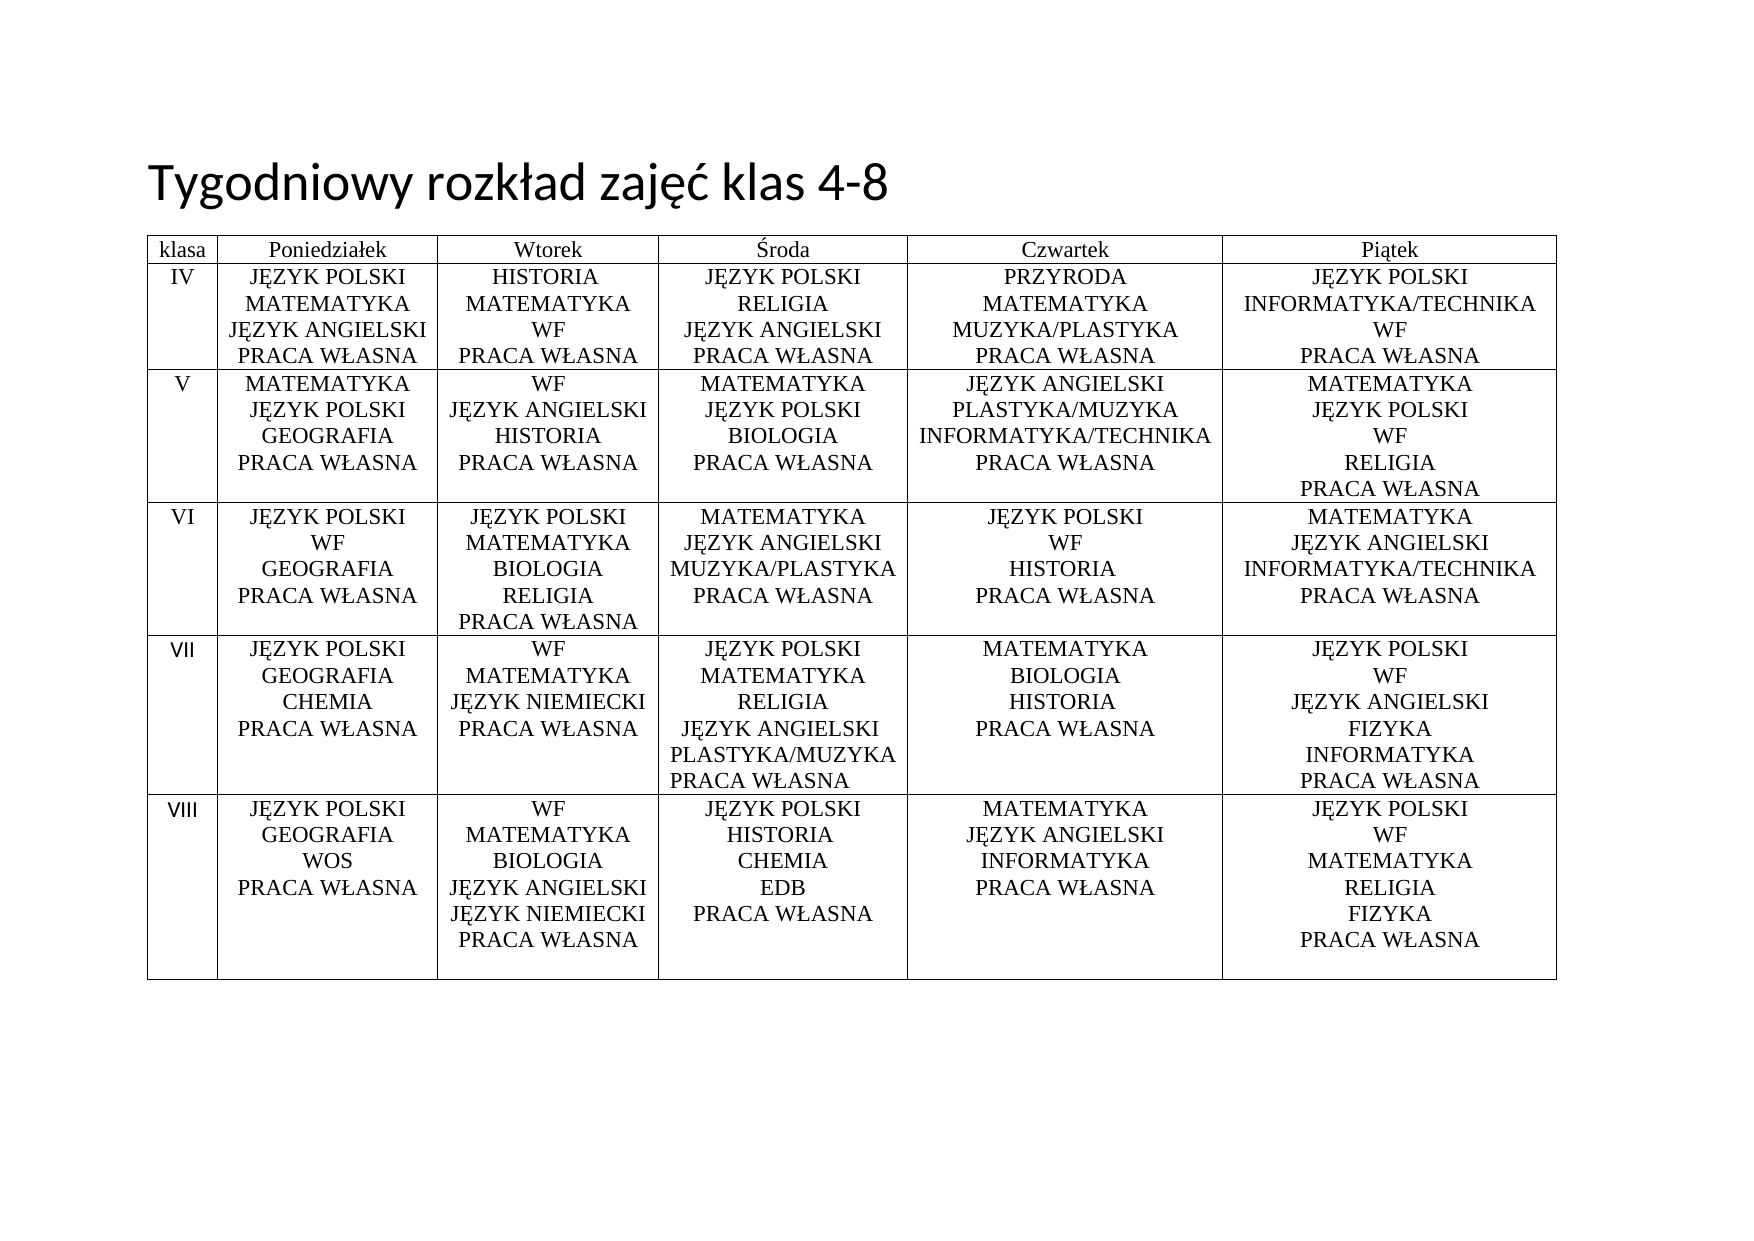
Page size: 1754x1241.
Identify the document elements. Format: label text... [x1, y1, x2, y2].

table_cell MATEMATYKA JĘZYK POLSKI GEOGRAFIA PRACA WŁASNA [218, 370, 437, 502]
table_header Poniedziałek [218, 236, 437, 262]
table_cell PRZYRODA MATEMATYKA MUZYKA/PLASTYKA PRACA WŁASNA [908, 264, 1222, 369]
table_cell WF MATEMATYKA BIOLOGIA JĘZYK ANGIELSKI JĘZYK NIEMIECKI PRACA WŁASNA [438, 795, 658, 979]
table_cell VIII [148, 795, 217, 979]
table_cell IV [148, 264, 217, 369]
text Tygodniowy rozkład zajęć klas 4-8 [148, 148, 1606, 214]
table_cell VII [148, 636, 217, 794]
table_cell JĘZYK POLSKI INFORMATYKA/TECHNIKA WF PRACA WŁASNA [1223, 264, 1556, 369]
table_cell JĘZYK POLSKI HISTORIA CHEMIA EDB PRACA WŁASNA [659, 795, 907, 979]
table_cell JĘZYK POLSKI WF MATEMATYKA RELIGIA FIZYKA PRACA WŁASNA [1223, 795, 1556, 979]
table_cell MATEMATYKA JĘZYK ANGIELSKI INFORMATYKA/TECHNIKA PRACA WŁASNA [1223, 503, 1556, 634]
table_header Środa [659, 236, 907, 262]
table_header Wtorek [438, 236, 658, 262]
table_cell HISTORIA MATEMATYKA WF PRACA WŁASNA [438, 264, 658, 369]
table_cell JĘZYK POLSKI MATEMATYKA JĘZYK ANGIELSKI PRACA WŁASNA [218, 264, 437, 369]
table_header klasa [148, 236, 217, 262]
table_cell JĘZYK POLSKI WF GEOGRAFIA PRACA WŁASNA [218, 503, 437, 634]
table_cell MATEMATYKA BIOLOGIA HISTORIA PRACA WŁASNA [908, 636, 1222, 794]
table_cell JĘZYK ANGIELSKI PLASTYKA/MUZYKA INFORMATYKA/TECHNIKA PRACA WŁASNA [908, 370, 1222, 502]
table_cell JĘZYK POLSKI MATEMATYKA RELIGIA JĘZYK ANGIELSKI PLASTYKA/MUZYKA PRACA WŁASNA [659, 636, 907, 794]
table_cell WF MATEMATYKA JĘZYK NIEMIECKI PRACA WŁASNA [438, 636, 658, 794]
table_cell JĘZYK POLSKI WF HISTORIA PRACA WŁASNA [908, 503, 1222, 634]
table_cell MATEMATYKA JĘZYK POLSKI WF RELIGIA PRACA WŁASNA [1223, 370, 1556, 502]
table_cell JĘZYK POLSKI WF JĘZYK ANGIELSKI FIZYKA INFORMATYKA PRACA WŁASNA [1223, 636, 1556, 794]
table_cell V [148, 370, 217, 502]
table_header Czwartek [908, 236, 1222, 262]
table_cell JĘZYK POLSKI RELIGIA JĘZYK ANGIELSKI PRACA WŁASNA [659, 264, 907, 369]
table_cell WF JĘZYK ANGIELSKI HISTORIA PRACA WŁASNA [438, 370, 658, 502]
table_cell JĘZYK POLSKI GEOGRAFIA CHEMIA PRACA WŁASNA [218, 636, 437, 794]
table_cell MATEMATYKA JĘZYK ANGIELSKI INFORMATYKA PRACA WŁASNA [908, 795, 1222, 979]
table_cell JĘZYK POLSKI MATEMATYKA BIOLOGIA RELIGIA PRACA WŁASNA [438, 503, 658, 634]
table_cell MATEMATYKA JĘZYK ANGIELSKI MUZYKA/PLASTYKA PRACA WŁASNA [659, 503, 907, 634]
table_cell MATEMATYKA JĘZYK POLSKI BIOLOGIA PRACA WŁASNA [659, 370, 907, 502]
table_header Piątek [1223, 236, 1556, 262]
table_cell JĘZYK POLSKI GEOGRAFIA WOS PRACA WŁASNA [218, 795, 437, 979]
table_cell VI [148, 503, 217, 634]
